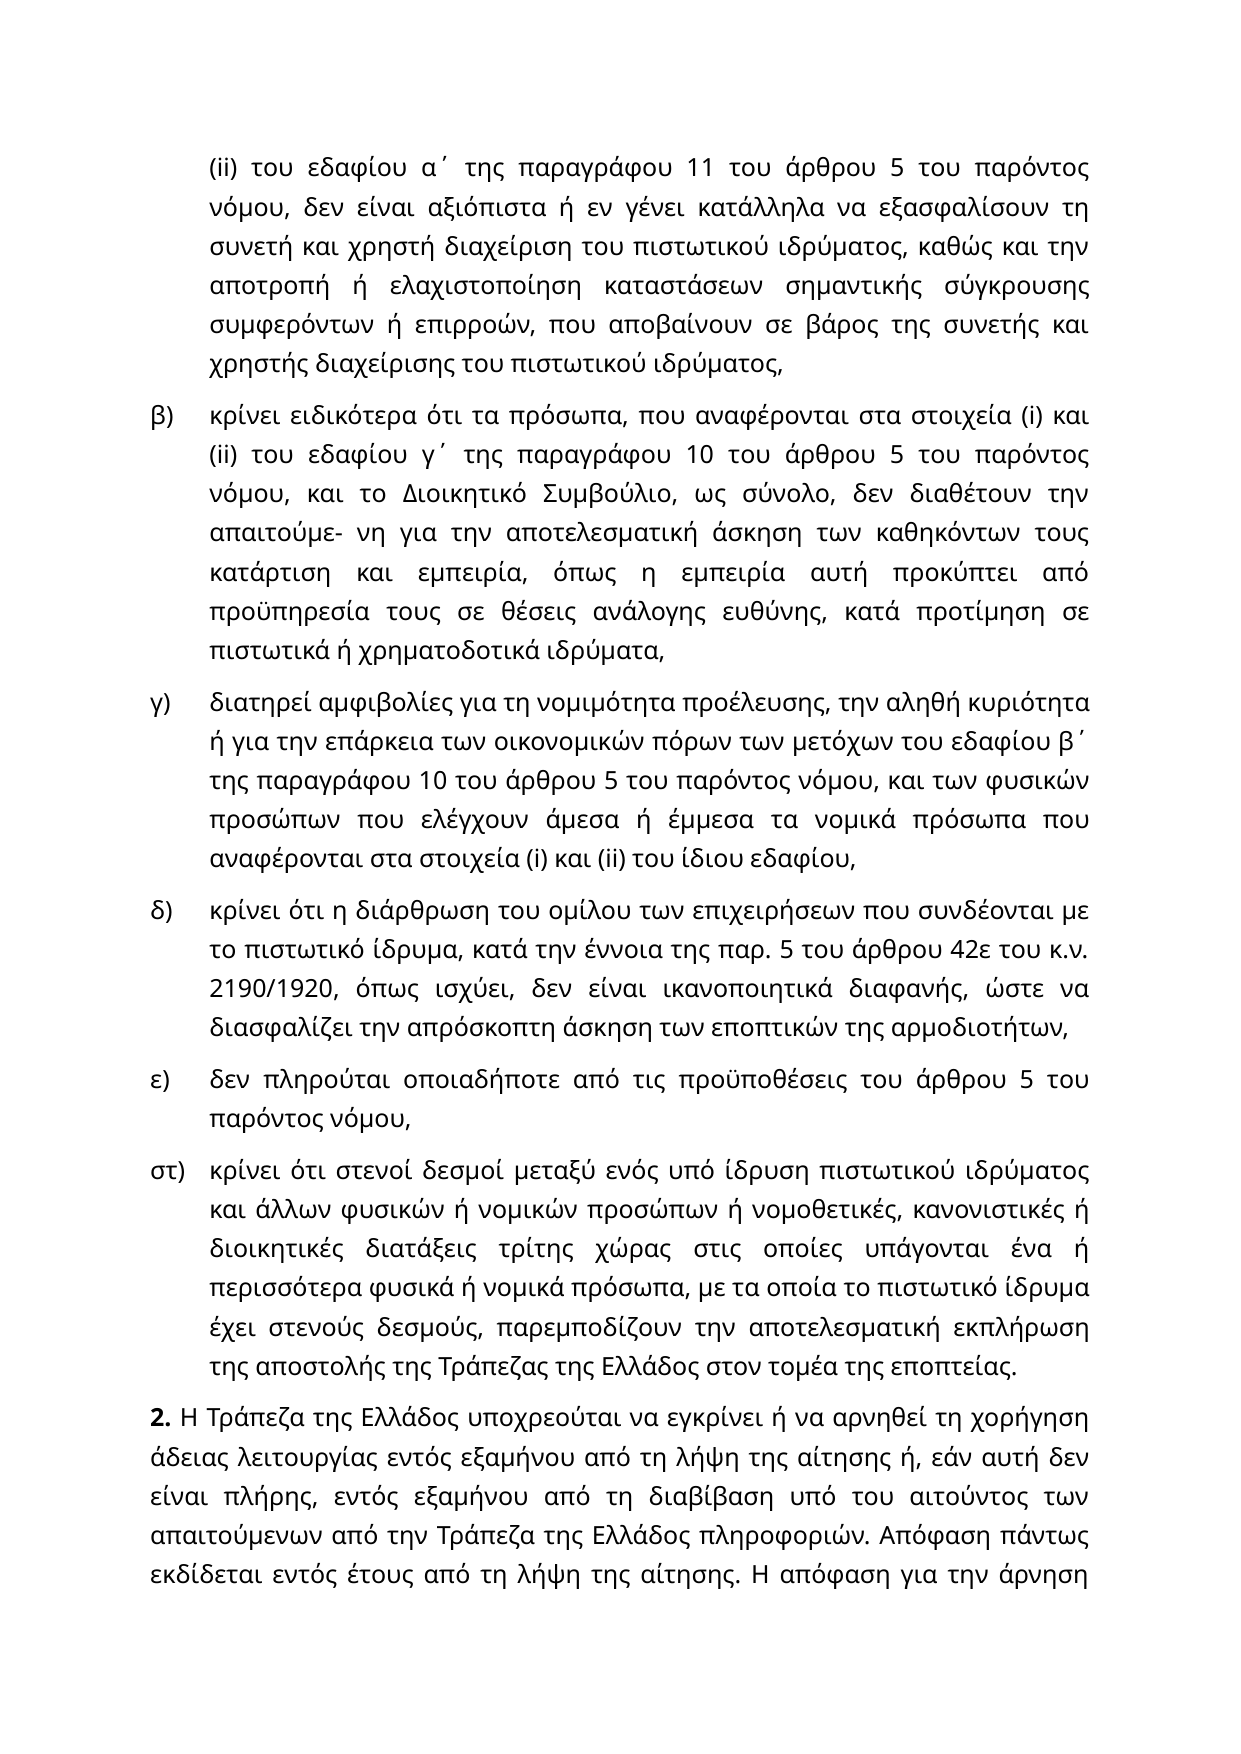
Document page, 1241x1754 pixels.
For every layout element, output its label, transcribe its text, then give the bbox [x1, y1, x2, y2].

text 2. Η Τράπεζα της Ελλάδος υποχρεούται να εγκρίνει ή να αρνηθεί τη χορήγηση άδειας λειτουργίας εντός εξαμήνου από τη λήψη της αίτησης ή, εάν αυτή δεν είναι πλήρης, εντός εξαμήνου από τη διαβίβαση υπό του αιτούντος των απαιτούμενων από την Τράπεζα της Ελλάδος πληροφοριών. Απόφαση πάντως εκδίδεται εντός έτους από τη λήψη της αίτησης. Η απόφαση για την άρνηση [150, 1400, 1090, 1591]
list ε) δεν πληρούται οποιαδήποτε από τις προϋποθέσεις του άρθρου 5 του παρόντος νόμου, [150, 1062, 1090, 1135]
list στ) κρίνει ότι στενοί δεσμοί μεταξύ ενός υπό ίδρυση πιστωτικού ιδρύματος και άλλων φυσικών ή νομικών προσώπων ή νομοθετικές, κανονιστικές ή διοικητικές διατάξεις τρίτης χώρας στις οποίες υπάγονται ένα ή περισσότερα φυσικά ή νομικά πρόσωπα, με τα οποία το πιστωτικό ίδρυμα έχει στενούς δεσμούς, παρεμποδίζουν την αποτελεσματική εκπλήρωση της αποστολής της Τράπεζας της Ελλάδος στον τομέα της εποπτείας. [150, 1152, 1090, 1382]
list β) κρίνει ειδικότερα ότι τα πρόσωπα, που αναφέρονται στα στοιχεία (i) και (ii) του εδαφίου γ΄ της παραγράφου 10 του άρθρου 5 του παρόντος νόμου, και το Διοικητικό Συμβούλιο, ως σύνολο, δεν διαθέτουν την απαιτούμε- νη για την αποτελεσματική άσκηση των καθηκόντων τους κατάρτιση και εμπειρία, όπως η εμπειρία αυτή προκύπτει από προϋπηρεσία τους σε θέσεις ανάλογης ευθύνης, κατά προτίμηση σε πιστωτικά ή χρηματοδοτικά ιδρύματα, [150, 397, 1090, 667]
list (ii) του εδαφίου α΄ της παραγράφου 11 του άρθρου 5 του παρόντος νόμου, δεν είναι αξιόπιστα ή εν γένει κατάλληλα να εξασφαλίσουν τη συνετή και χρηστή διαχείριση του πιστωτικού ιδρύματος, καθώς και την αποτροπή ή ελαχιστοποίηση καταστάσεων σημαντικής σύγκρουσης συμφερόντων ή επιρροών, που αποβαίνουν σε βάρος της συνετής και χρηστής διαχείρισης του πιστωτικού ιδρύματος, [150, 150, 1090, 380]
list γ) διατηρεί αμφιβολίες για τη νομιμότητα προέλευσης, την αληθή κυριότητα ή για την επάρκεια των οικονομικών πόρων των μετόχων του εδαφίου β΄ της παραγράφου 10 του άρθρου 5 του παρόντος νόμου, και των φυσικών προσώπων που ελέγχουν άμεσα ή έμμεσα τα νομικά πρόσωπα που αναφέρονται στα στοιχεία (i) και (ii) του ίδιου εδαφίου, [150, 684, 1090, 875]
list δ) κρίνει ότι η διάρθρωση του ομίλου των επιχειρήσεων που συνδέονται με το πιστωτικό ίδρυμα, κατά την έννοια της παρ. 5 του άρθρου 42ε του κ.ν. 2190/1920, όπως ισχύει, δεν είναι ικανοποιητικά διαφανής, ώστε να διασφαλίζει την απρόσκοπτη άσκηση των εποπτικών της αρμοδιοτήτων, [150, 892, 1090, 1044]
